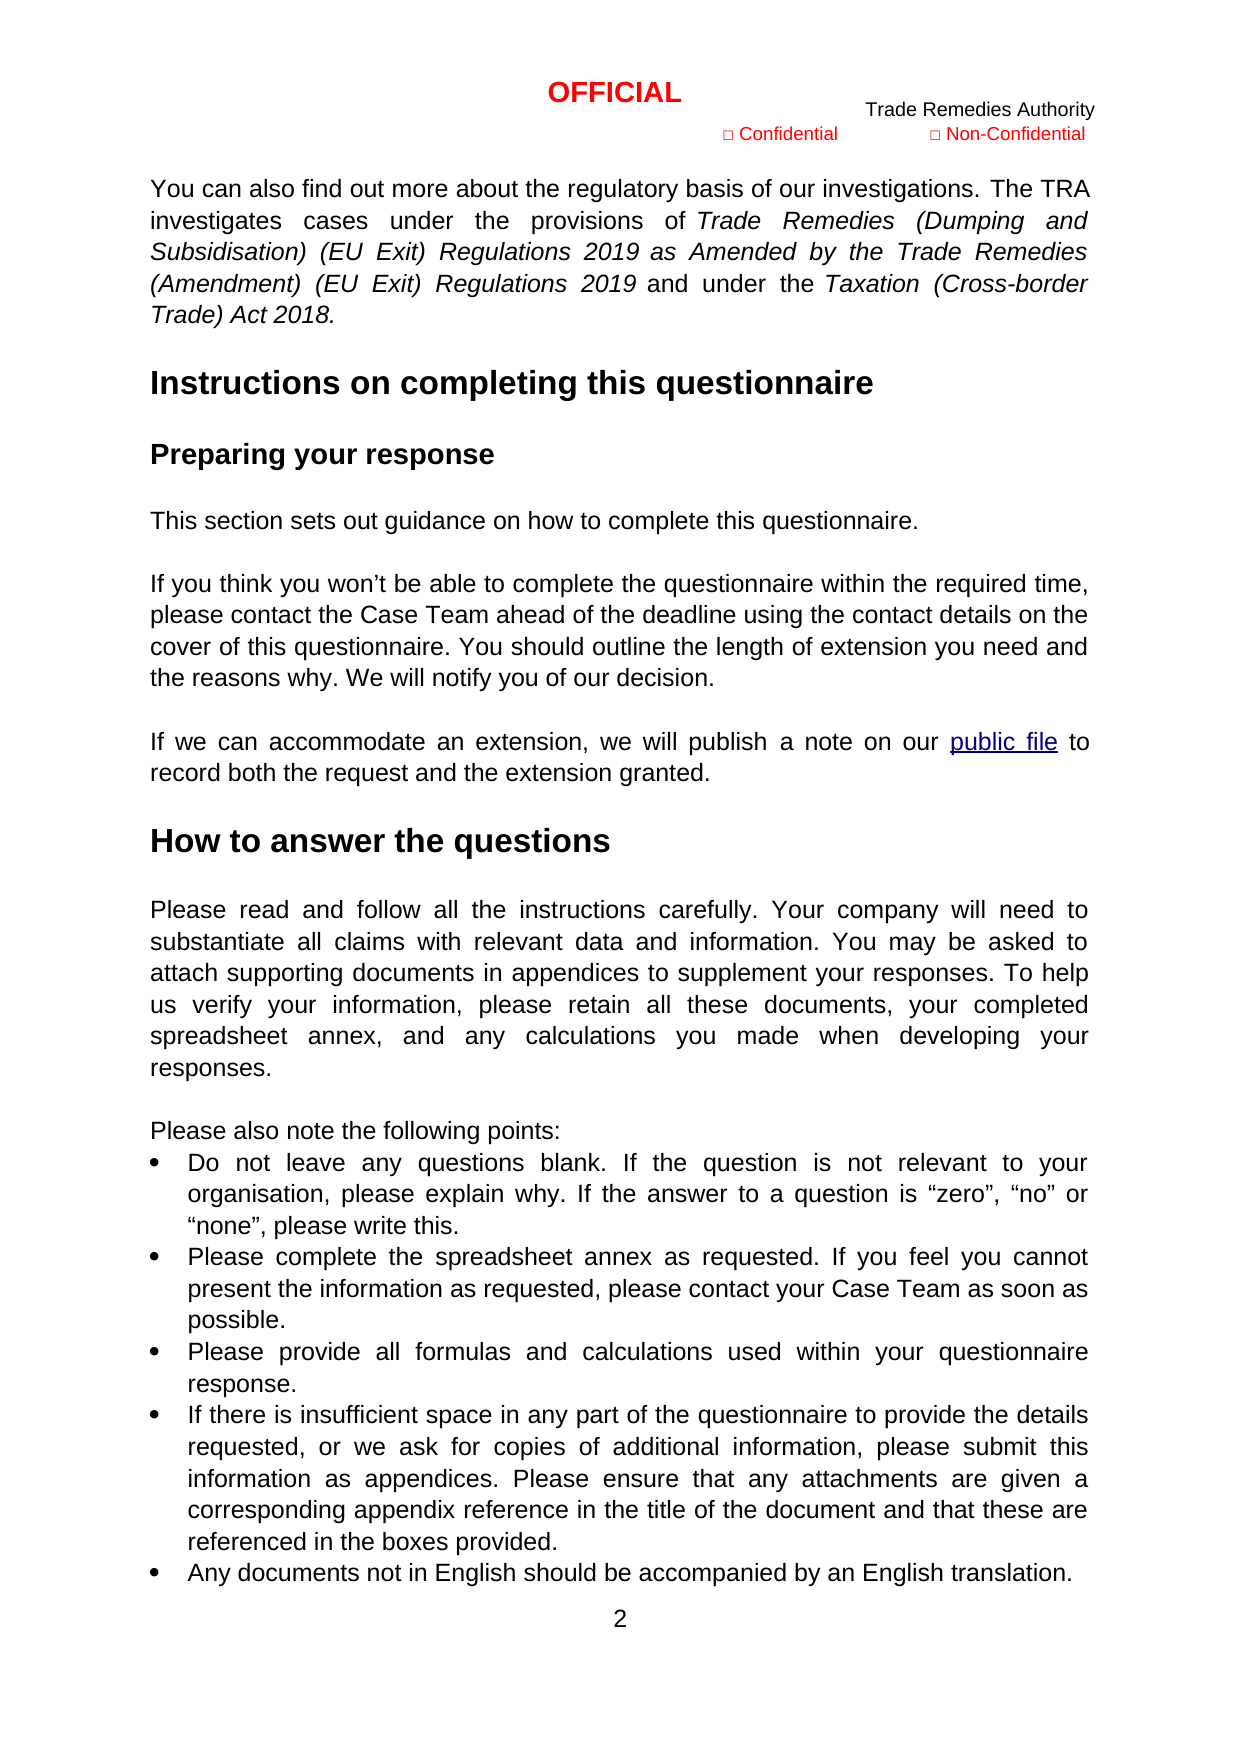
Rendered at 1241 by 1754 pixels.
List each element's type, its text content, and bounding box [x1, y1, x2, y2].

list Please provide all formulas and calculations used within your questionnaire response. [150, 1337, 1090, 1397]
text If we can accommodate an extension, we will publish a note on our public file to record both the request and the extension granted. [150, 727, 1090, 787]
text Please also note the following points: [150, 1116, 1090, 1145]
text This section sets out guidance on how to complete this questionnaire. [150, 506, 1090, 534]
text How to answer the questions [150, 821, 1090, 860]
text Preparing your response [150, 437, 1090, 471]
list Do not leave any questions blank. If the question is not relevant to your organisation, please explain why. If the answer to a question is “zero”, “no” or “none”, please write this. [150, 1147, 1090, 1239]
text Please read and follow all the instructions carefully. Your company will need to substantiate all claims with relevant data and information. You may be asked to attach supporting documents in appendices to supplement your responses. To help us verify your information, please retain all these documents, your completed spreadsheet annex, and any calculations you made when developing your responses. [150, 895, 1090, 1082]
text You can also find out more about the regulatory basis of our investigations. The TRA investigates cases under the provisions of Trade Remedies (Dumping and Subsidisation) (EU Exit) Regulations 2019 as Amended by the Trade Remedies (Amendment) (EU Exit) Regulations 2019 and under the Taxation (Cross-border Trade) Act 2018. [150, 174, 1090, 329]
list Please complete the spreadsheet annex as requested. If you feel you cannot present the information as requested, please contact your Case Team as soon as possible. [150, 1242, 1090, 1334]
subtitle Instructions on completing this questionnaire [150, 363, 1090, 402]
list If there is insufficient space in any part of the questionnaire to provide the details requested, or we ask for copies of additional information, please submit this information as appendices. Please ensure that any attachments are given a corresponding appendix reference in the title of the document and that these are referenced in the boxes provided. [150, 1400, 1090, 1555]
list Any documents not in English should be accompanied by an English translation. [150, 1558, 1090, 1587]
text If you think you won’t be able to complete the questionnaire within the required time, please contact the Case Team ahead of the deadline using the contact details on the cover of this questionnaire. You should outline the length of extension you need and the reasons why. We will notify you of our decision. [150, 569, 1090, 692]
